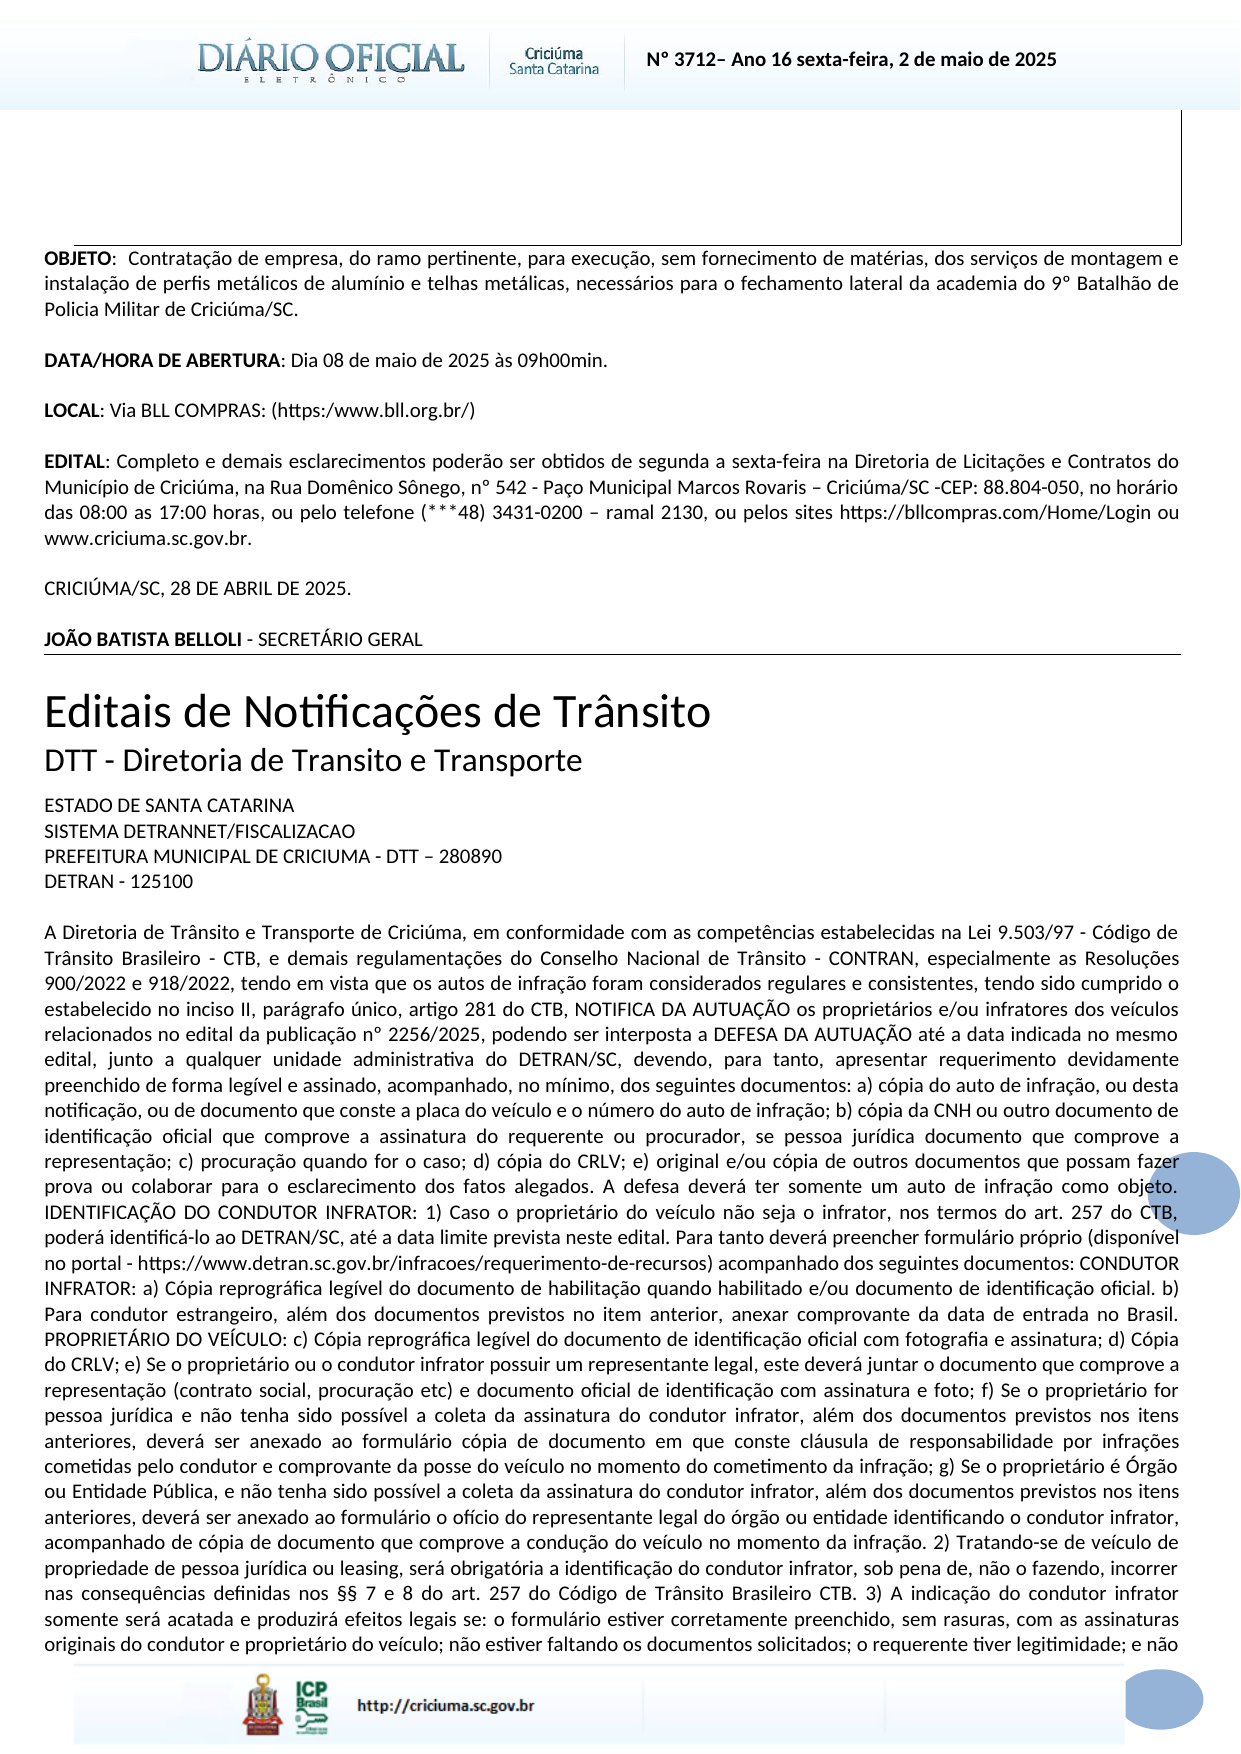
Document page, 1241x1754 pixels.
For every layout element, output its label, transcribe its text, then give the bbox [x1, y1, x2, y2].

text EDITAL: Completo e demais esclarecimentos poderão ser obtidos de segunda a sexta-feira na Diretoria de Licitações e Contratos do Município de Criciúma, na Rua Domênico Sônego, nº 542 - Paço Municipal Marcos Rovaris – Criciúma/SC -CEP: 88.804-050, no horário das 08:00 as 17:00 horas, ou pelo telefone (***48) 3431-0200 – ramal 2130, ou pelos sites https://bllcompras.com/Home/Login ou www.criciuma.sc.gov.br. [44, 448, 1181, 550]
text LOCAL: Via BLL COMPRAS: (https:/www.bll.org.br/) [44, 398, 1181, 423]
text Editais de Notificações de Trânsito [44, 680, 1181, 739]
text PREFEITURA MUNICIPAL DE CRICIUMA - DTT – 280890 [44, 843, 1181, 869]
text DETRAN - 125100 [44, 869, 1181, 894]
text A Diretoria de Trânsito e Transporte de Criciúma, em conformidade com as competências estabelecidas na Lei 9.503/97 - Código de Trânsito Brasileiro - CTB, e demais regulamentações do Conselho Nacional de Trânsito - CONTRAN, especialmente as Resoluções 900/2022 e 918/2022, tendo em vista que os autos de infração foram considerados regulares e consistentes, tendo sido cumprido o estabelecido no inciso II, parágrafo único, artigo 281 do CTB, NOTIFICA DA AUTUAÇÃO os proprietários e/ou infratores dos veículos relacionados no edital da publicação nº 2256/2025, podendo ser interposta a DEFESA DA AUTUAÇÃO até a data indicada no mesmo edital, junto a qualquer unidade administrativa do DETRAN/SC, devendo, para tanto, apresentar requerimento devidamente preenchido de forma legível e assinado, acompanhado, no mínimo, dos seguintes documentos: a) cópia do auto de infração, ou desta notificação, ou de documento que conste a placa do veículo e o número do auto de infração; b) cópia da CNH ou outro documento de identificação oficial que comprove a assinatura do requerente ou procurador, se pessoa jurídica documento que comprove a representação; c) procuração quando for o caso; d) cópia do CRLV; e) original e/ou cópia de outros documentos que possam fazer prova ou colaborar para o esclarecimento dos fatos alegados. A defesa deverá ter somente um auto de infração como objeto. IDENTIFICAÇÃO DO CONDUTOR INFRATOR: 1) Caso o proprietário do veículo não seja o infrator, nos termos do art. 257 do CTB, poderá identificá-lo ao DETRAN/SC, até a data limite prevista neste edital. Para tanto deverá preencher formulário próprio (disponível no portal - https://www.detran.sc.gov.br/infracoes/requerimento-de-recursos) acompanhado dos seguintes documentos: CONDUTOR INFRATOR: a) Cópia reprográfica legível do documento de habilitação quando habilitado e/ou documento de identificação oficial. b) Para condutor estrangeiro, além dos documentos previstos no item anterior, anexar comprovante da data de entrada no Brasil. PROPRIETÁRIO DO VEÍCULO: c) Cópia reprográfica legível do documento de identificação oficial com fotografia e assinatura; d) Cópia do CRLV; e) Se o proprietário ou o condutor infrator possuir um representante legal, este deverá juntar o documento que comprove a representação (contrato social, procuração etc) e documento oficial de identificação com assinatura e foto; f) Se o proprietário for pessoa jurídica e não tenha sido possível a coleta da assinatura do condutor infrator, além dos documentos previstos nos itens anteriores, deverá ser anexado ao formulário cópia de documento em que conste cláusula de responsabilidade por infrações cometidas pelo condutor e comprovante da posse do veículo no momento do cometimento da infração; g) Se o proprietário é Órgão ou Entidade Pública, e não tenha sido possível a coleta da assinatura do condutor infrator, além dos documentos previstos nos itens anteriores, deverá ser anexado ao formulário o ofício do representante legal do órgão ou entidade identificando o condutor infrator, acompanhado de cópia de documento que comprove a condução do veículo no momento da infração. 2) Tratando-se de veículo de propriedade de pessoa jurídica ou leasing, será obrigatória a identificação do condutor infrator, sob pena de, não o fazendo, incorrer nas consequências definidas nos §§ 7 e 8 do art. 257 do Código de Trânsito Brasileiro CTB. 3) A indicação do condutor infrator somente será acatada e produzirá efeitos legais se: o formulário estiver corretamente preenchido, sem rasuras, com as assinaturas originais do condutor e proprietário do veículo; não estiver faltando os documentos solicitados; o requerente tiver legitimidade; e não [44, 919, 1181, 1657]
text DTT - Diretoria de Transito e Transporte [44, 739, 1181, 780]
text OBJETO: Contratação de empresa, do ramo pertinente, para execução, sem fornecimento de matérias, dos serviços de montagem e instalação de perfis metálicos de alumínio e telhas metálicas, necessários para o fechamento lateral da academia do 9º Batalhão de Policia Militar de Criciúma/SC. [44, 245, 1181, 321]
text DATA/HORA DE ABERTURA: Dia 08 de maio de 2025 às 09h00min. [44, 347, 1181, 372]
text CRICIÚMA/SC, 28 DE ABRIL DE 2025. [44, 576, 1181, 601]
text ESTADO DE SANTA CATARINA [44, 792, 1181, 818]
text JOÃO BATISTA BELLOLI - SECRETÁRIO GERAL [44, 626, 1181, 654]
text SISTEMA DETRANNET/FISCALIZACAO [44, 818, 1181, 843]
